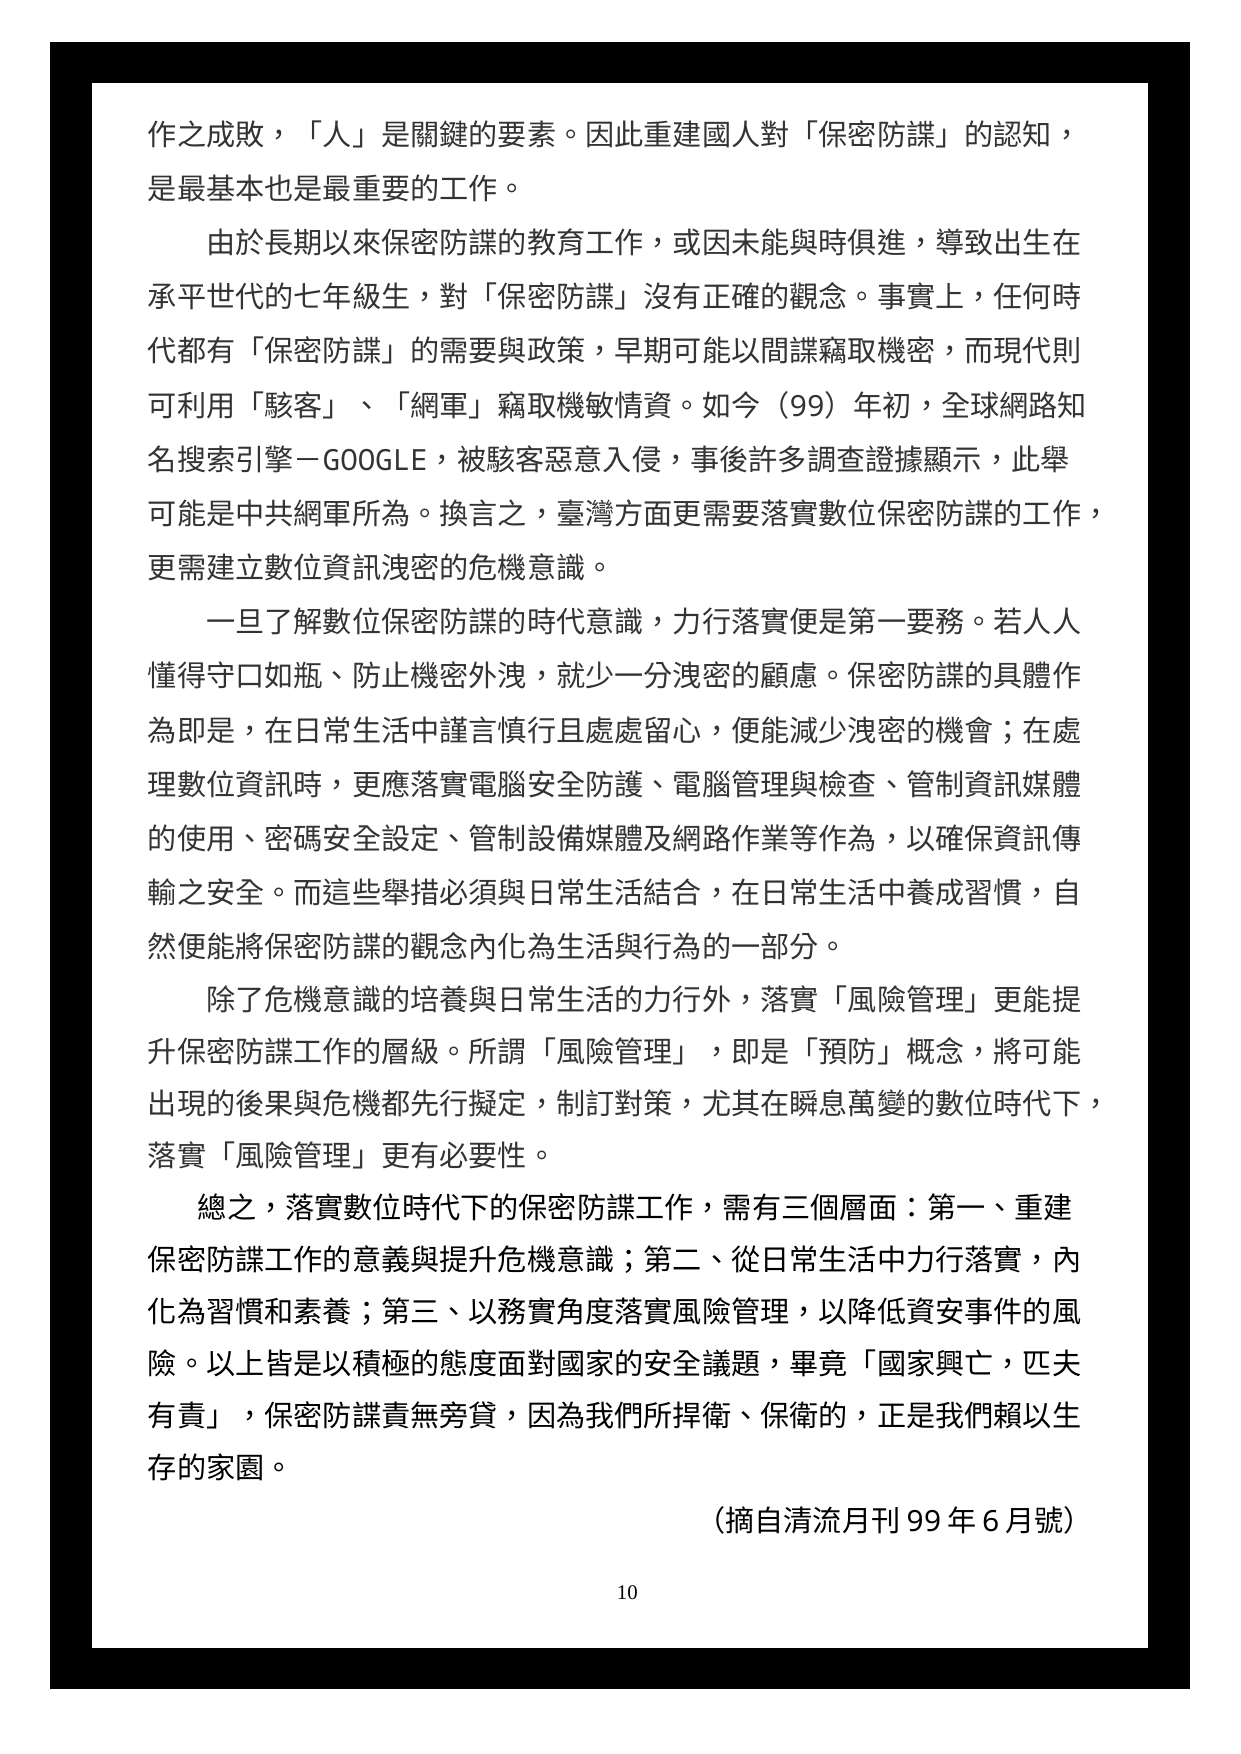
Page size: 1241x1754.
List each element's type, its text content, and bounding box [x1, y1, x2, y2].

text 除了危機意識的培養與日常生活的力行外，落實「風險管理」更能提升保密防諜工作的層級。所謂「風險管理」，即是「預防」概念，將可能出現的後果與危機都先行擬定，制訂對策，尤其在瞬息萬變的數位時代下，落實「風險管理」更有必要性。 [148, 968, 1092, 1177]
text 一旦了解數位保密防諜的時代意識，力行落實便是第一要務。若人人懂得守口如瓶、防止機密外洩，就少一分洩密的顧慮。保密防諜的具體作為即是，在日常生活中謹言慎行且處處留心，便能減少洩密的機會；在處理數位資訊時，更應落實電腦安全防護、電腦管理與檢查、管制資訊媒體的使用、密碼安全設定、管制設備媒體及網路作業等作為，以確保資訊傳輸之安全。而這些舉措必須與日常生活結合，在日常生活中養成習慣，自然便能將保密防諜的觀念內化為生活與行為的一部分。 [148, 589, 1092, 968]
text 作之成敗，「人」是關鍵的要素。因此重建國人對「保密防諜」的認知，是最基本也是最重要的工作。 [148, 102, 1092, 210]
text （摘自清流月刊99年6月號） [148, 1489, 1092, 1541]
text 由於長期以來保密防諜的教育工作，或因未能與時俱進，導致出生在承平世代的七年級生，對「保密防諜」沒有正確的觀念。事實上，任何時代都有「保密防諜」的需要與政策，早期可能以間諜竊取機密，而現代則可利用「駭客」、「網軍」竊取機敏情資。如今（99）年初，全球網路知名搜索引擎－GOOGLE，被駭客惡意入侵，事後許多調查證據顯示，此舉可能是中共網軍所為。換言之，臺灣方面更需要落實數位保密防諜的工作，更需建立數位資訊洩密的危機意識。 [148, 210, 1092, 589]
text 總之，落實數位時代下的保密防諜工作，需有三個層面：第一、重建保密防諜工作的意義與提升危機意識；第二、從日常生活中力行落實，內化為習慣和素養；第三、以務實角度落實風險管理，以降低資安事件的風險。以上皆是以積極的態度面對國家的安全議題，畢竟「國家興亡，匹夫有責」，保密防諜責無旁貸，因為我們所捍衛、保衛的，正是我們賴以生存的家園。 [148, 1177, 1092, 1489]
